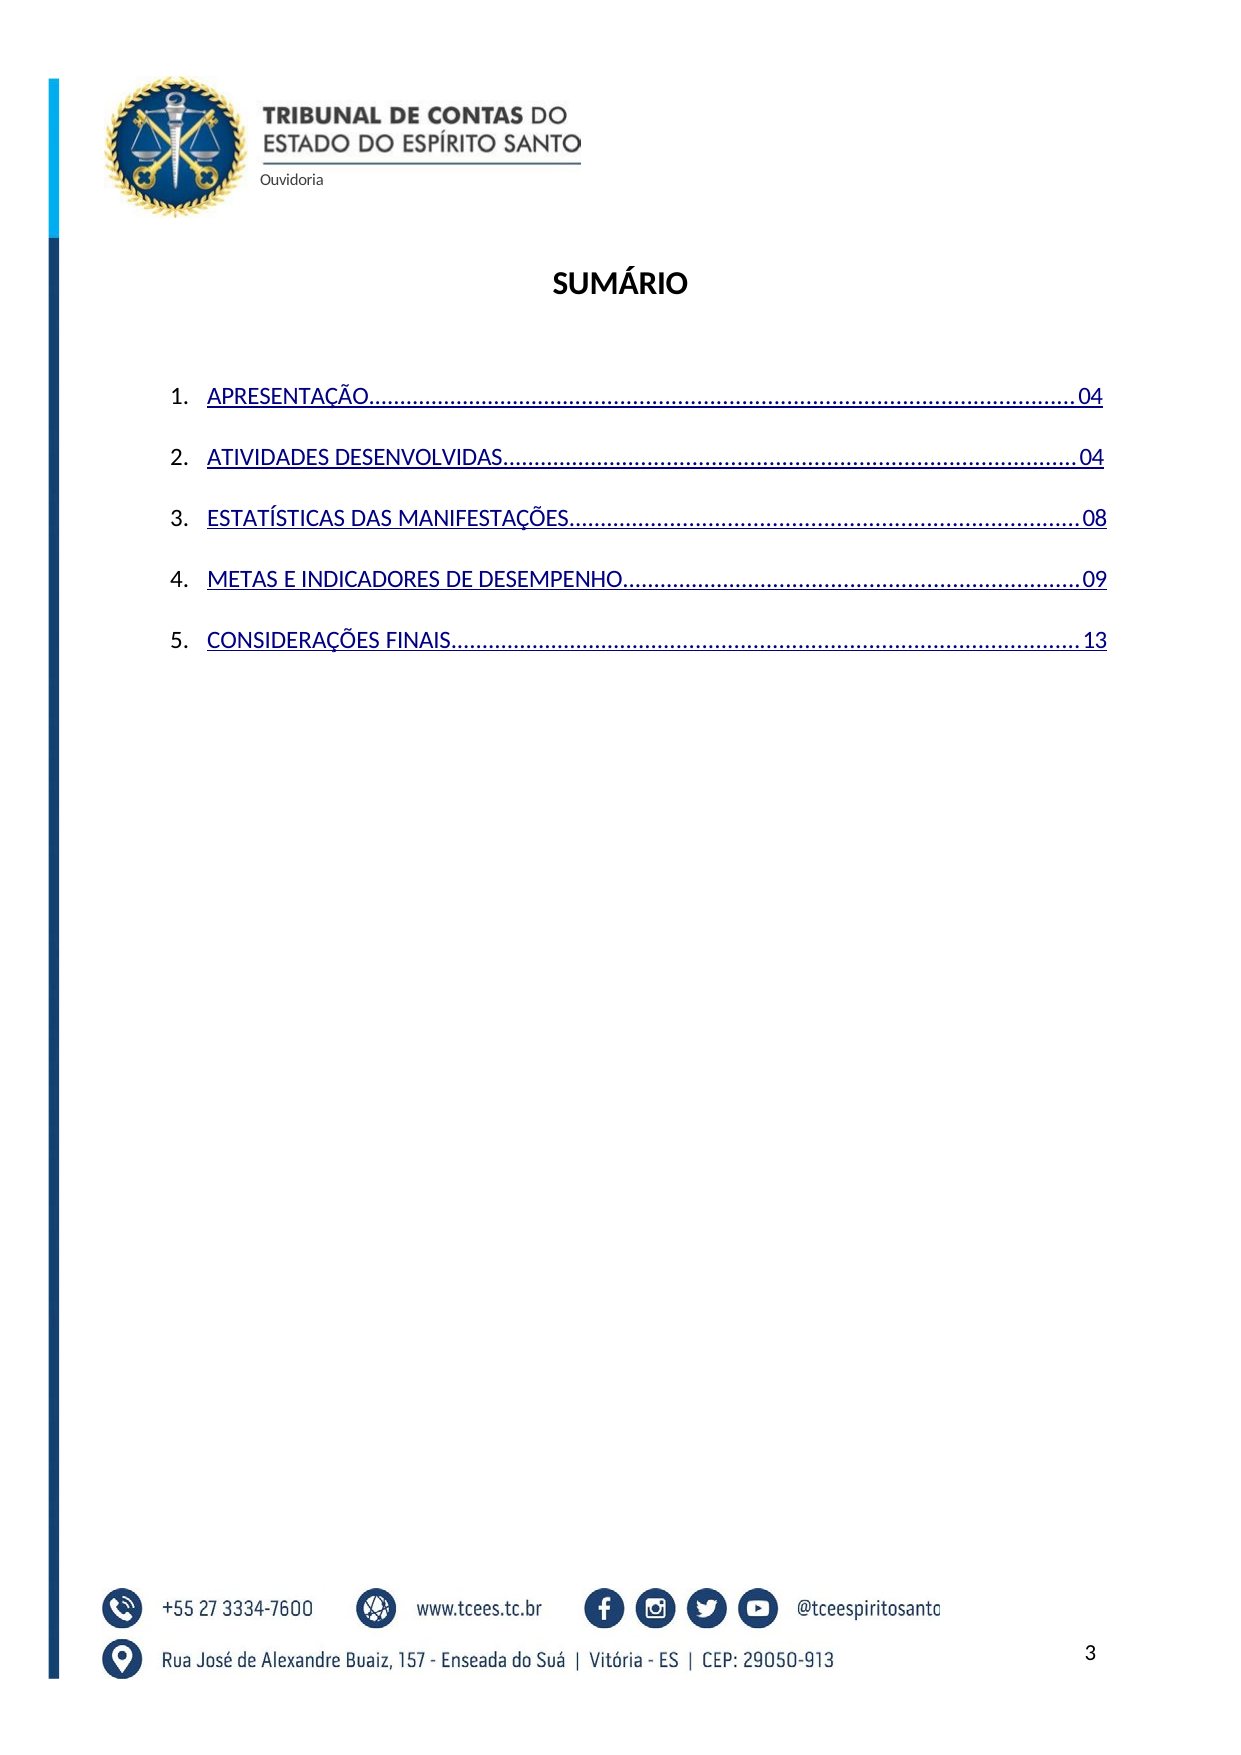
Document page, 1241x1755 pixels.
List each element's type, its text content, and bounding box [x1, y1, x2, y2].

list ATIVIDADES DESENVOLVIDAS 04 [170, 441, 1123, 471]
list APRESENTAÇÃO. 04 [170, 380, 1123, 410]
list METAS E INDICADORES DE DESEMPENHO 09 [170, 563, 1123, 593]
list ESTATÍSTICAS DAS MANIFESTAÇÕES 08 [170, 502, 1123, 532]
text SUMÁRIO [406, 262, 835, 302]
list CONSIDERAÇÕES FINAIS. 13 [170, 624, 1123, 654]
